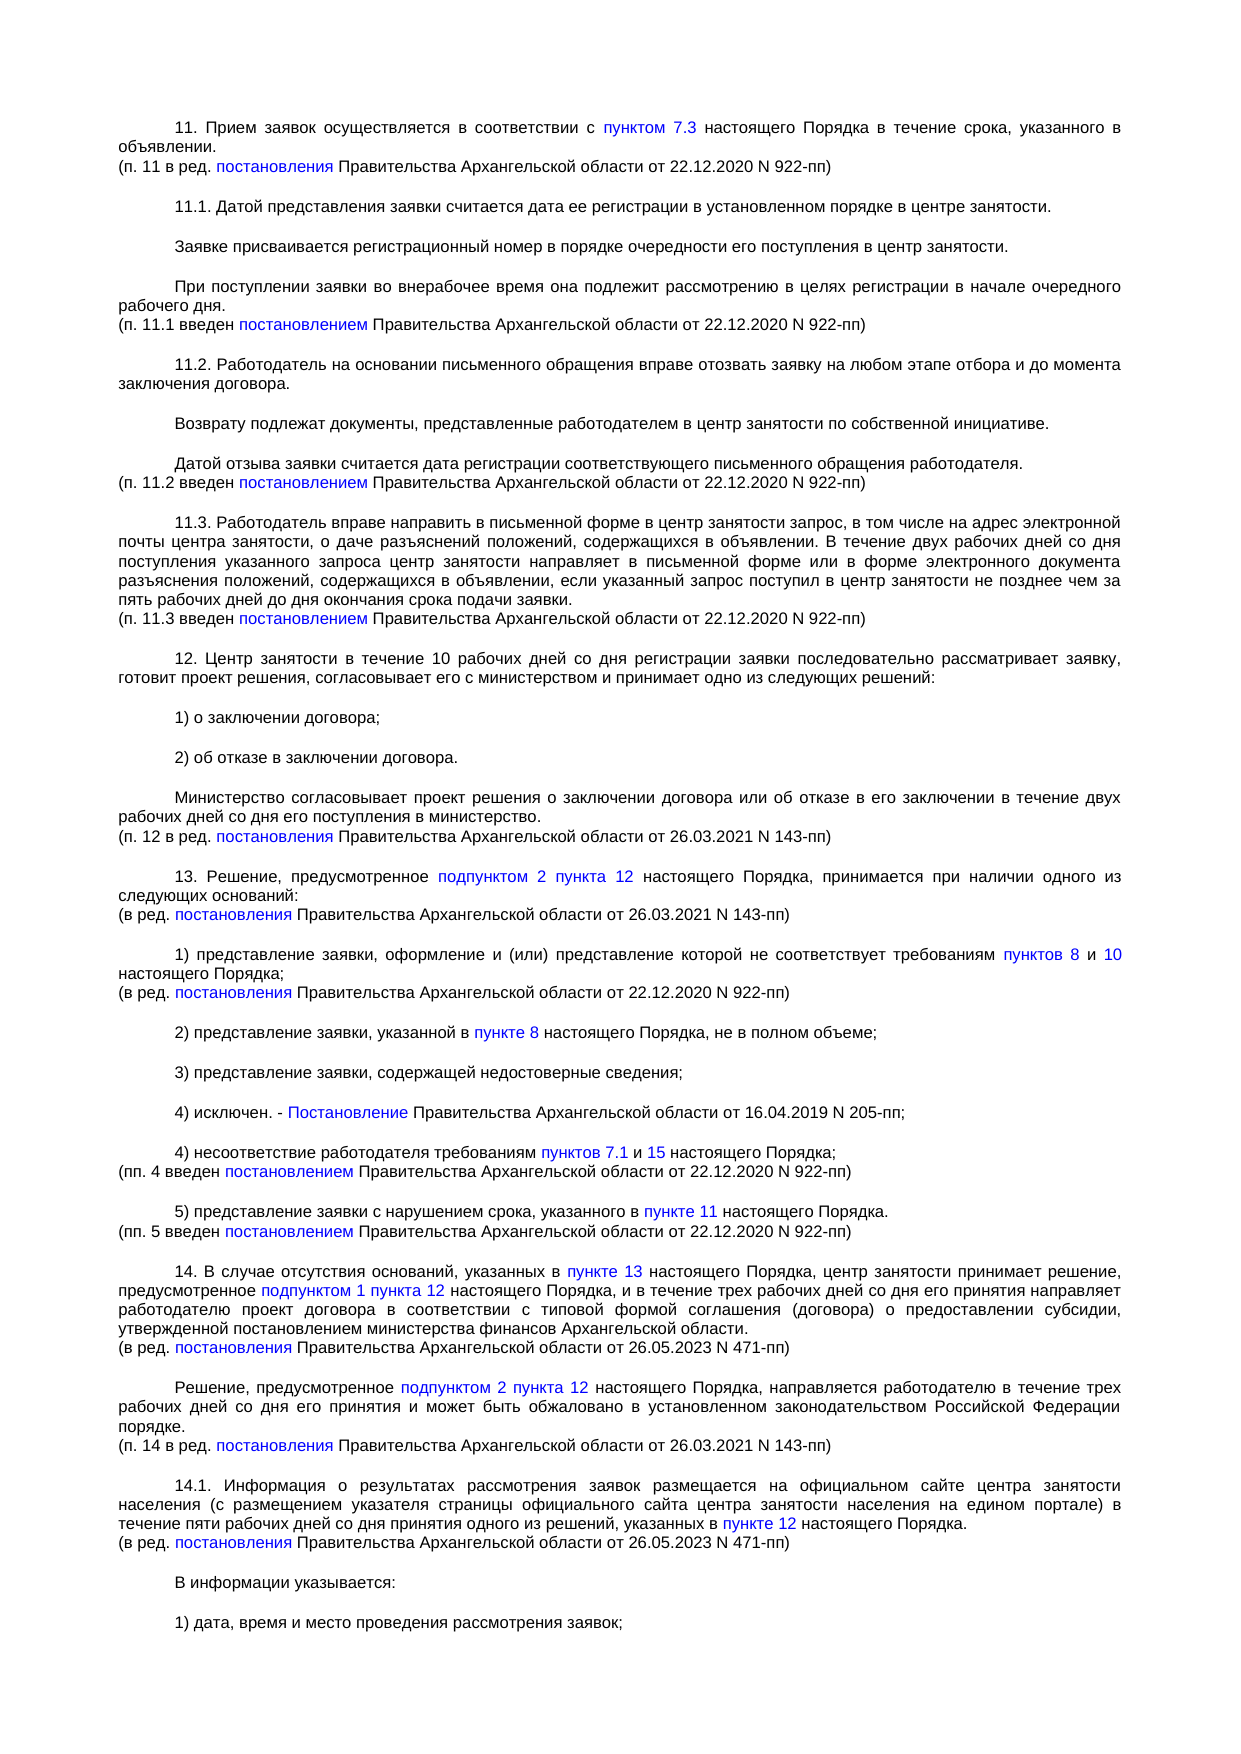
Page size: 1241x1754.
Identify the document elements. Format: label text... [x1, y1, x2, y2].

text (в ред. постановления Правительства Архангельской области от 22.12.2020 N 922-пп) [118, 983, 1122, 1002]
text 4) исключен. - Постановление Правительства Архангельской области от 16.04.2019 N 205-пп; [118, 1103, 1122, 1122]
text (п. 12 в ред. постановления Правительства Архангельской области от 26.03.2021 N 143-пп) [118, 826, 1122, 846]
text (в ред. постановления Правительства Архангельской области от 26.05.2023 N 471-пп) [118, 1338, 1122, 1357]
text 12. Центр занятости в течение 10 рабочих дней со дня регистрации заявки последовательно рассматривает заявку, готовит проект решения, согласовывает его с министерством и принимает одно из следующих решений: [118, 649, 1122, 687]
text 11.1. Датой представления заявки считается дата ее регистрации в установленном порядке в центре занятости. [118, 196, 1122, 216]
text (пп. 4 введен постановлением Правительства Архангельской области от 22.12.2020 N 922-пп) [118, 1162, 1122, 1181]
text 5) представление заявки с нарушением срока, указанного в пункте 11 настоящего Порядка. [118, 1202, 1122, 1221]
text (п. 11.3 введен постановлением Правительства Архангельской области от 22.12.2020 N 922-пп) [118, 609, 1122, 628]
text (в ред. постановления Правительства Архангельской области от 26.05.2023 N 471-пп) [118, 1533, 1122, 1552]
text 4) несоответствие работодателя требованиям пунктов 7.1 и 15 настоящего Порядка; [118, 1143, 1122, 1162]
text 1) о заключении договора; [118, 708, 1122, 727]
text (в ред. постановления Правительства Архангельской области от 26.03.2021 N 143-пп) [118, 905, 1122, 924]
text 11. Прием заявок осуществляется в соответствии с пунктом 7.3 настоящего Порядка в течение срока, указанного в объявлении. [118, 118, 1122, 156]
text (п. 11.2 введен постановлением Правительства Архангельской области от 22.12.2020 N 922-пп) [118, 473, 1122, 492]
text Заявке присваивается регистрационный номер в порядке очередности его поступления в центр занятости. [118, 236, 1122, 256]
text 13. Решение, предусмотренное подпунктом 2 пункта 12 настоящего Порядка, принимается при наличии одного из следующих оснований: [118, 866, 1122, 905]
text (п. 11.1 введен постановлением Правительства Архангельской области от 22.12.2020 N 922-пп) [118, 315, 1122, 334]
text (пп. 5 введен постановлением Правительства Архангельской области от 22.12.2020 N 922-пп) [118, 1221, 1122, 1241]
text (п. 14 в ред. постановления Правительства Архангельской области от 26.03.2021 N 143-пп) [118, 1436, 1122, 1455]
text В информации указывается: [118, 1573, 1122, 1592]
text Датой отзыва заявки считается дата регистрации соответствующего письменного обращения работодателя. [118, 454, 1122, 473]
text 14.1. Информация о результатах рассмотрения заявок размещается на официальном сайте центра занятости населения (с размещением указателя страницы официального сайта центра занятости населения на едином портале) в течение пяти рабочих дней со дня принятия одного из решений, указанных в пункте 12 настоящего Порядка. [118, 1476, 1122, 1533]
text Решение, предусмотренное подпунктом 2 пункта 12 настоящего Порядка, направляется работодателю в течение трех рабочих дней со дня его принятия и может быть обжаловано в установленном законодательством Российской Федерации порядке. [118, 1378, 1122, 1436]
text 11.2. Работодатель на основании письменного обращения вправе отозвать заявку на любом этапе отбора и до момента заключения договора. [118, 355, 1122, 393]
text Министерство согласовывает проект решения о заключении договора или об отказе в его заключении в течение двух рабочих дней со дня его поступления в министерство. [118, 788, 1122, 826]
text 3) представление заявки, содержащей недостоверные сведения; [118, 1063, 1122, 1082]
text 2) представление заявки, указанной в пункте 8 настоящего Порядка, не в полном объеме; [118, 1023, 1122, 1042]
text Возврату подлежат документы, представленные работодателем в центр занятости по собственной инициативе. [118, 414, 1122, 433]
text 1) дата, время и место проведения рассмотрения заявок; [118, 1613, 1122, 1632]
text 1) представление заявки, оформление и (или) представление которой не соответствует требованиям пунктов 8 и 10 настоящего Порядка; [118, 945, 1122, 983]
text При поступлении заявки во внерабочее время она подлежит рассмотрению в целях регистрации в начале очередного рабочего дня. [118, 276, 1122, 315]
text 11.3. Работодатель вправе направить в письменной форме в центр занятости запрос, в том числе на адрес электронной почты центра занятости, о даче разъяснений положений, содержащихся в объявлении. В течение двух рабочих дней со дня поступления указанного запроса центр занятости направляет в письменной форме или в форме электронного документа разъяснения положений, содержащихся в объявлении, если указанный запрос поступил в центр занятости не позднее чем за пять рабочих дней до дня окончания срока подачи заявки. [118, 513, 1122, 609]
text 2) об отказе в заключении договора. [118, 748, 1122, 767]
text 14. В случае отсутствия оснований, указанных в пункте 13 настоящего Порядка, центр занятости принимает решение, предусмотренное подпунктом 1 пункта 12 настоящего Порядка, и в течение трех рабочих дней со дня его принятия направляет работодателю проект договора в соответствии с типовой формой соглашения (договора) о предоставлении субсидии, утвержденной постановлением министерства финансов Архангельской области. [118, 1261, 1122, 1338]
text (п. 11 в ред. постановления Правительства Архангельской области от 22.12.2020 N 922-пп) [118, 156, 1122, 176]
